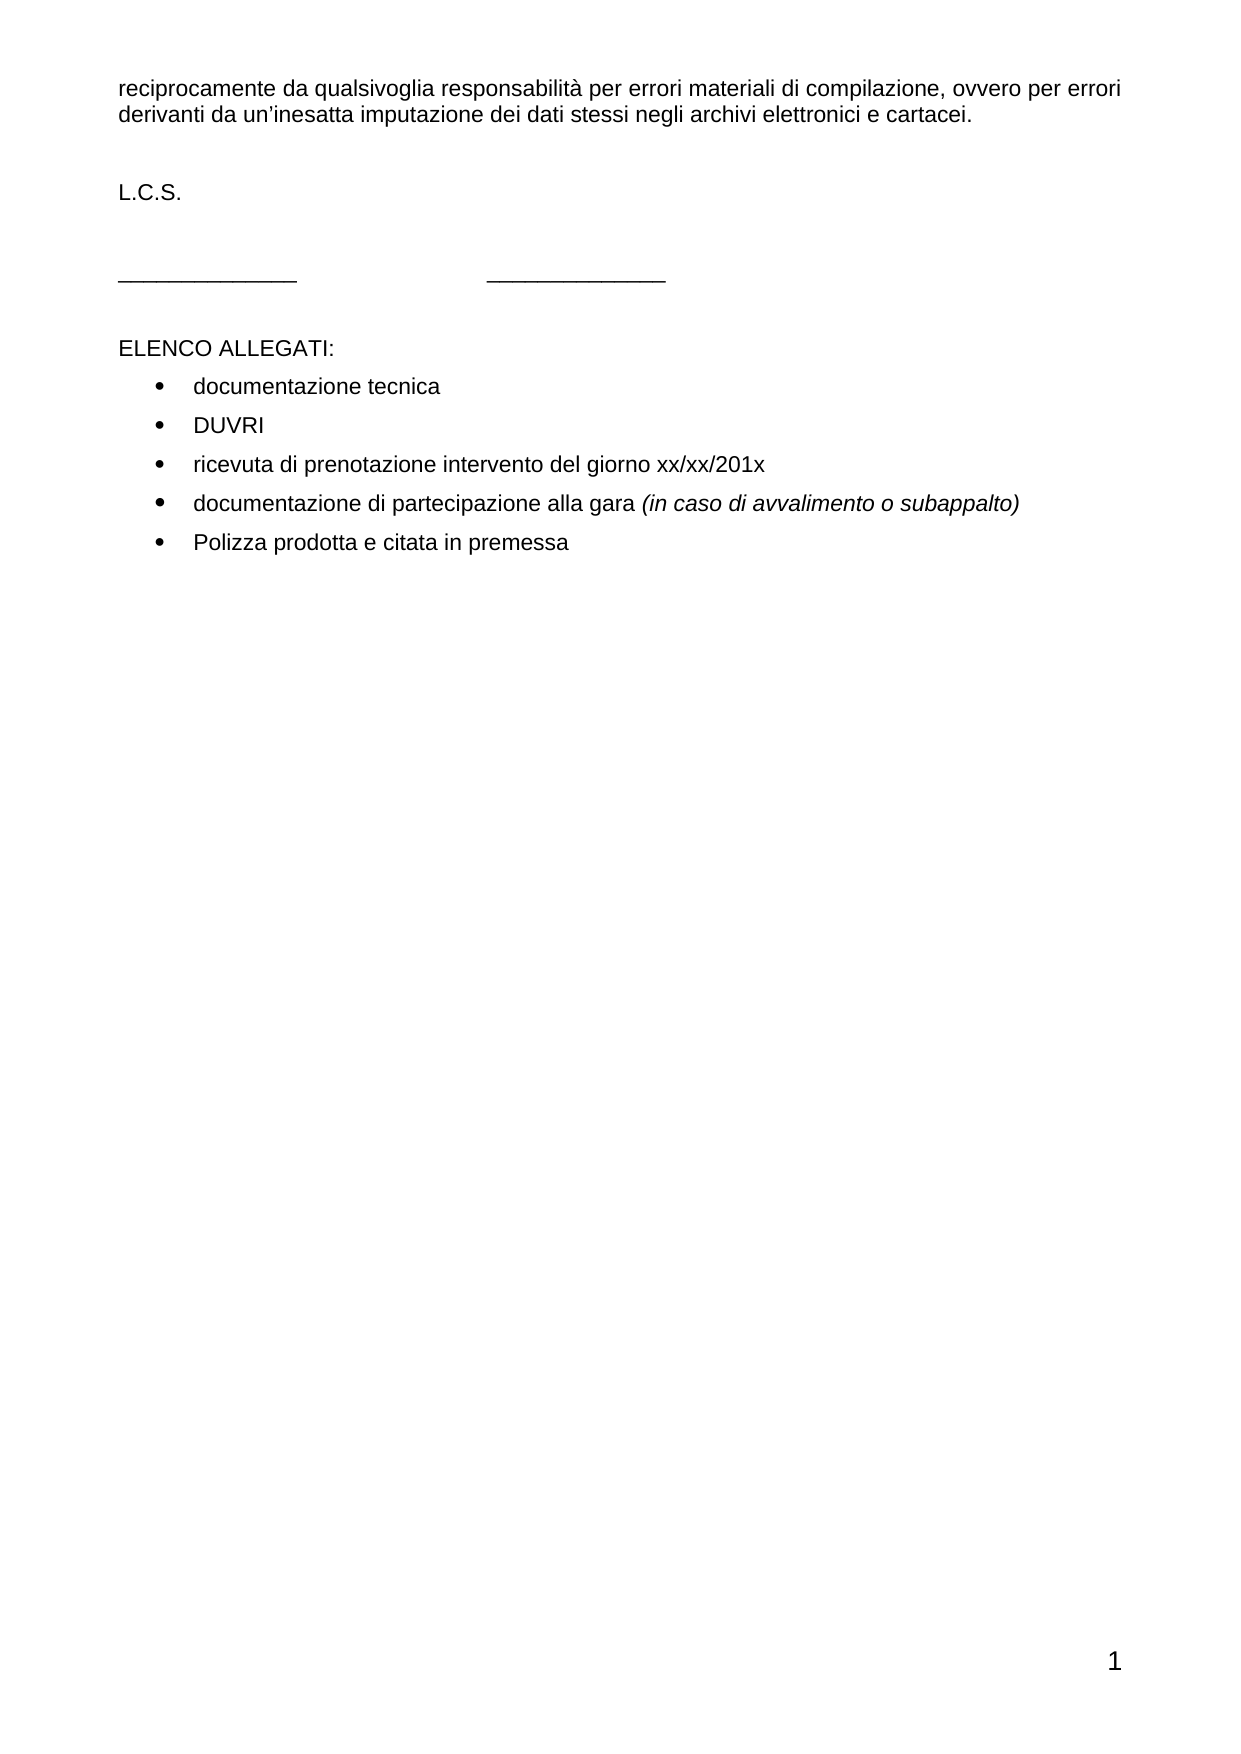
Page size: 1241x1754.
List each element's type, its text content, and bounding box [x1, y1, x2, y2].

list DUVRI [156, 412, 1122, 438]
text reciprocamente da qualsivoglia responsabilità per errori materiali di compilazione, ovvero per errori derivanti da un’inesatta imputazione dei dati stessi negli archivi elettronici e cartacei. [118, 75, 1122, 128]
text ELENCO ALLEGATI: [118, 334, 1122, 361]
list documentazione di partecipazione alla gara (in caso di avvalimento o subappalto) [156, 490, 1122, 517]
list ricevuta di prenotazione intervento del giorno xx/xx/201x [156, 451, 1122, 477]
text ______________ ______________ [118, 257, 1122, 283]
list documentazione tecnica [156, 373, 1122, 400]
list Polizza prodotta e citata in premessa [156, 529, 1122, 556]
text L.C.S. [118, 179, 1122, 205]
